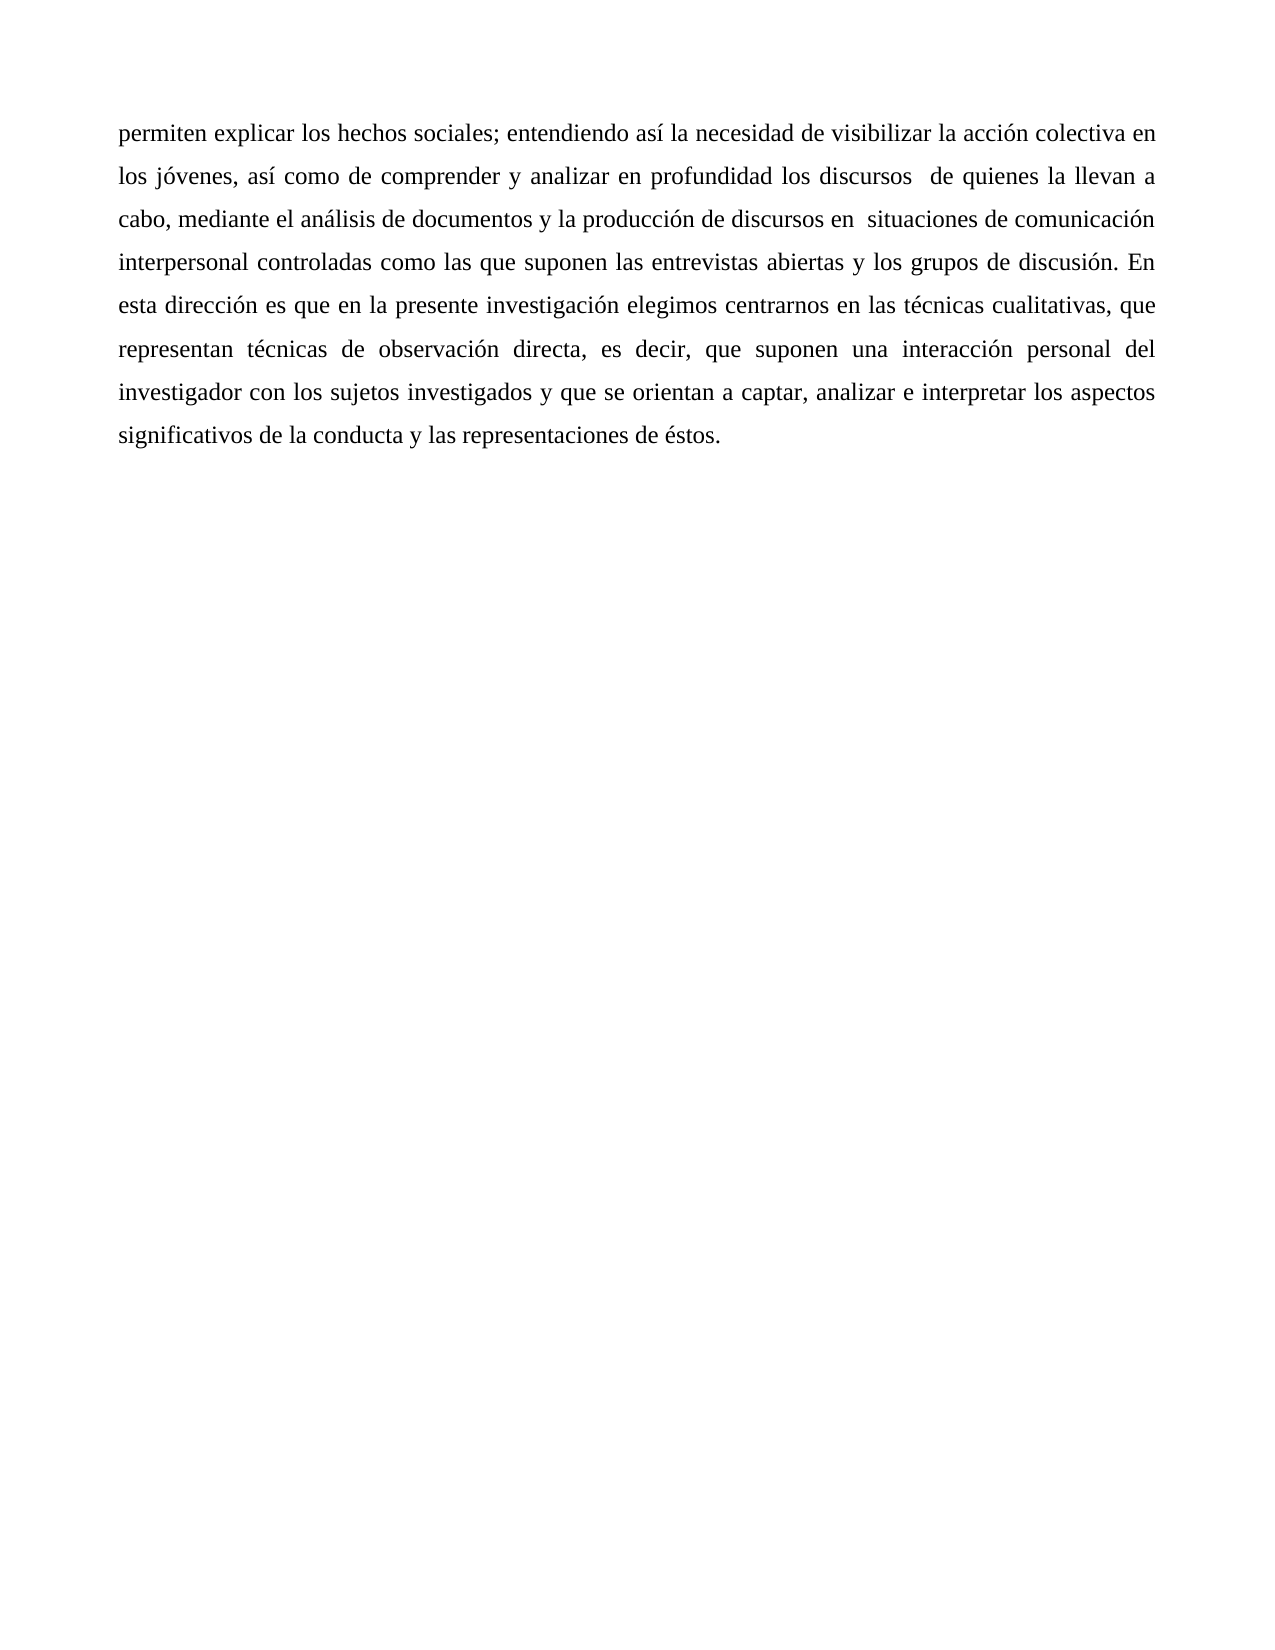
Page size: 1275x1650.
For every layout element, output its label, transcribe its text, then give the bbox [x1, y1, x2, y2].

text permiten explicar los hechos sociales; entendiendo así la necesidad de visibilizar la acción colectiva en los jóvenes, así como de comprender y analizar en profundidad los discursos de quienes la llevan a cabo, mediante el análisis de documentos y la producción de discursos en situaciones de comunicación interpersonal controladas como las que suponen las entrevistas abiertas y los grupos de discusión. En esta dirección es que en la presente investigación elegimos centrarnos en las técnicas cualitativas, que representan técnicas de observación directa, es decir, que suponen una interacción personal del investigador con los sujetos investigados y que se orientan a captar, analizar e interpretar los aspectos significativos de la conducta y las representaciones de éstos. [118, 118, 1157, 449]
